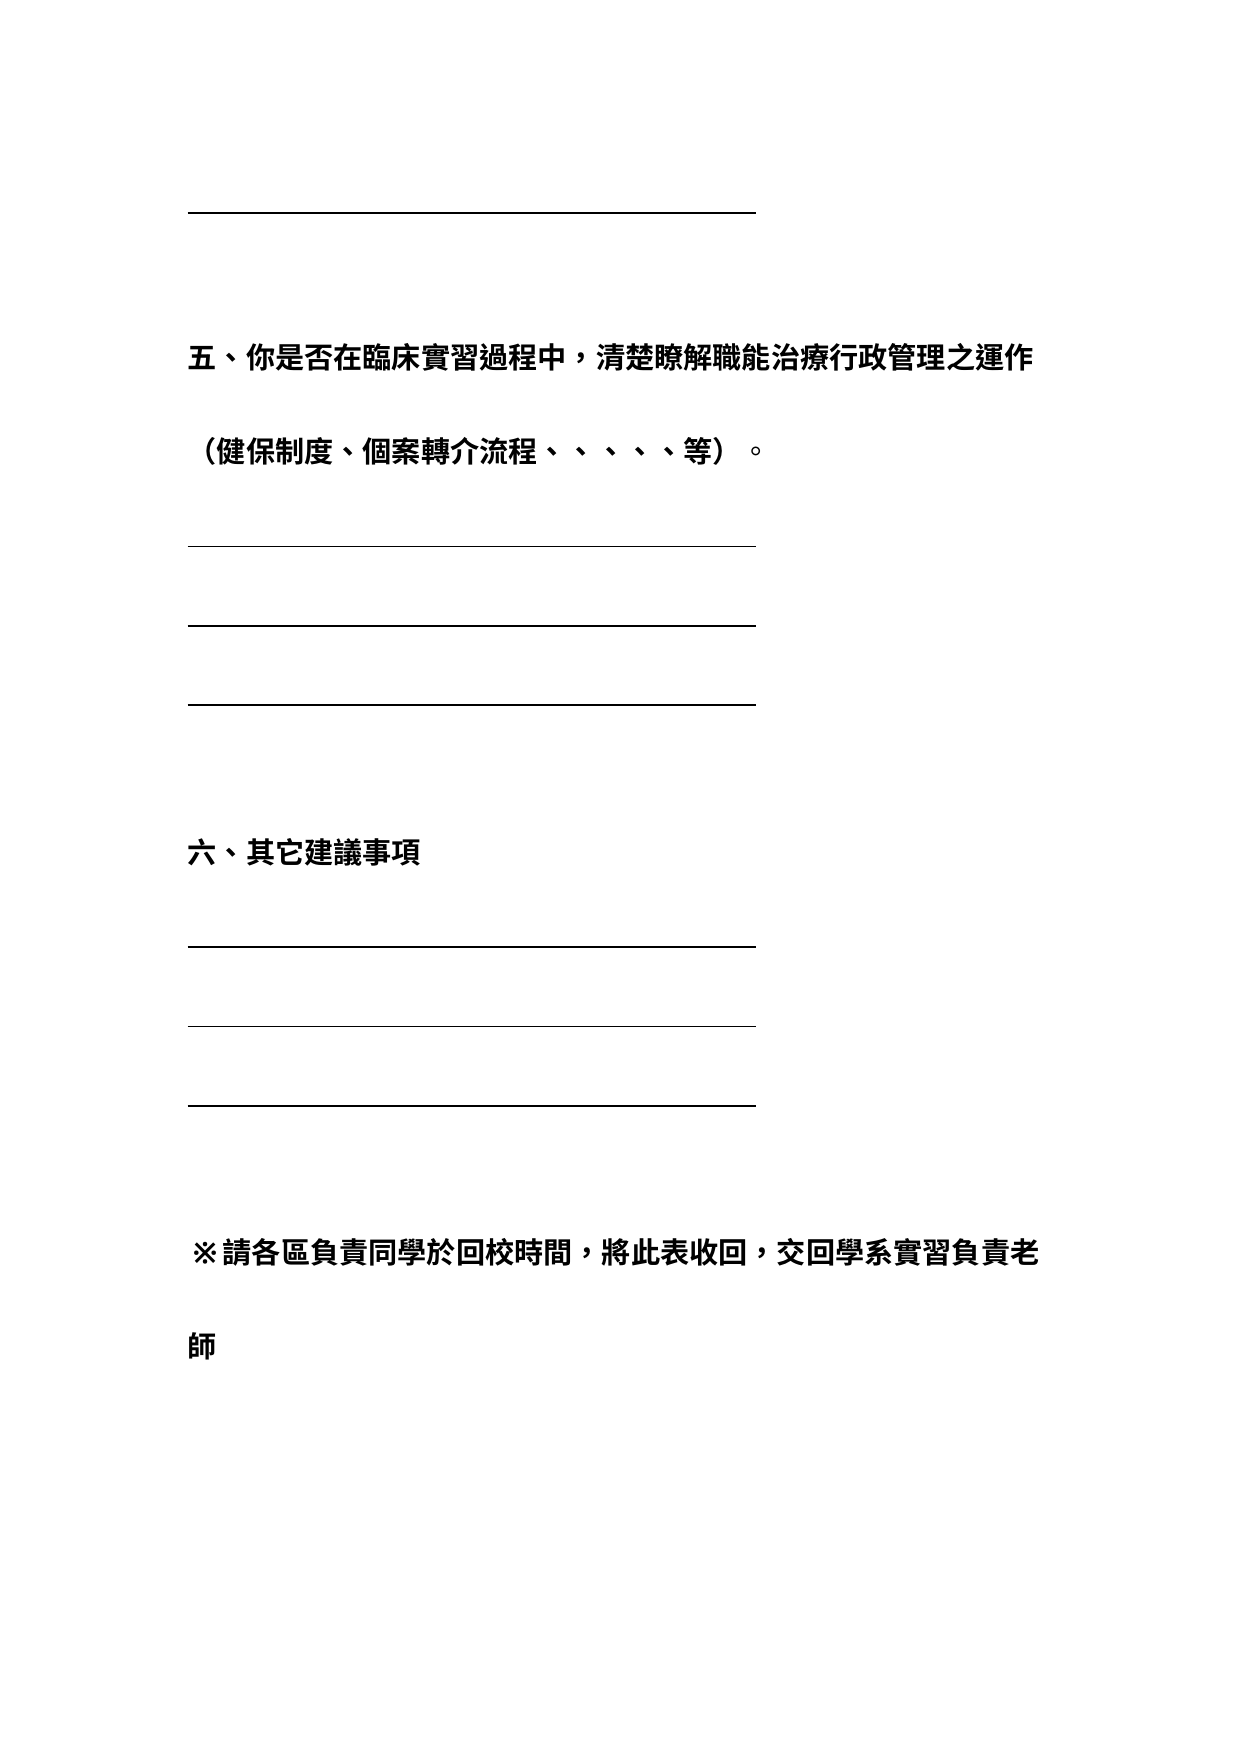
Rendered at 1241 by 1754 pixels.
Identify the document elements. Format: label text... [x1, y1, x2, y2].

text 六、其它建議事項 [187, 809, 1053, 871]
text ※請各區負責同學於回校時間，將此表收回，交回學系實習負責老師 [187, 1209, 1053, 1366]
text 五、你是否在臨床實習過程中，清楚瞭解職能治療行政管理之運作（健保制度、個案轉介流程、、、、、等）。 [187, 314, 1053, 471]
